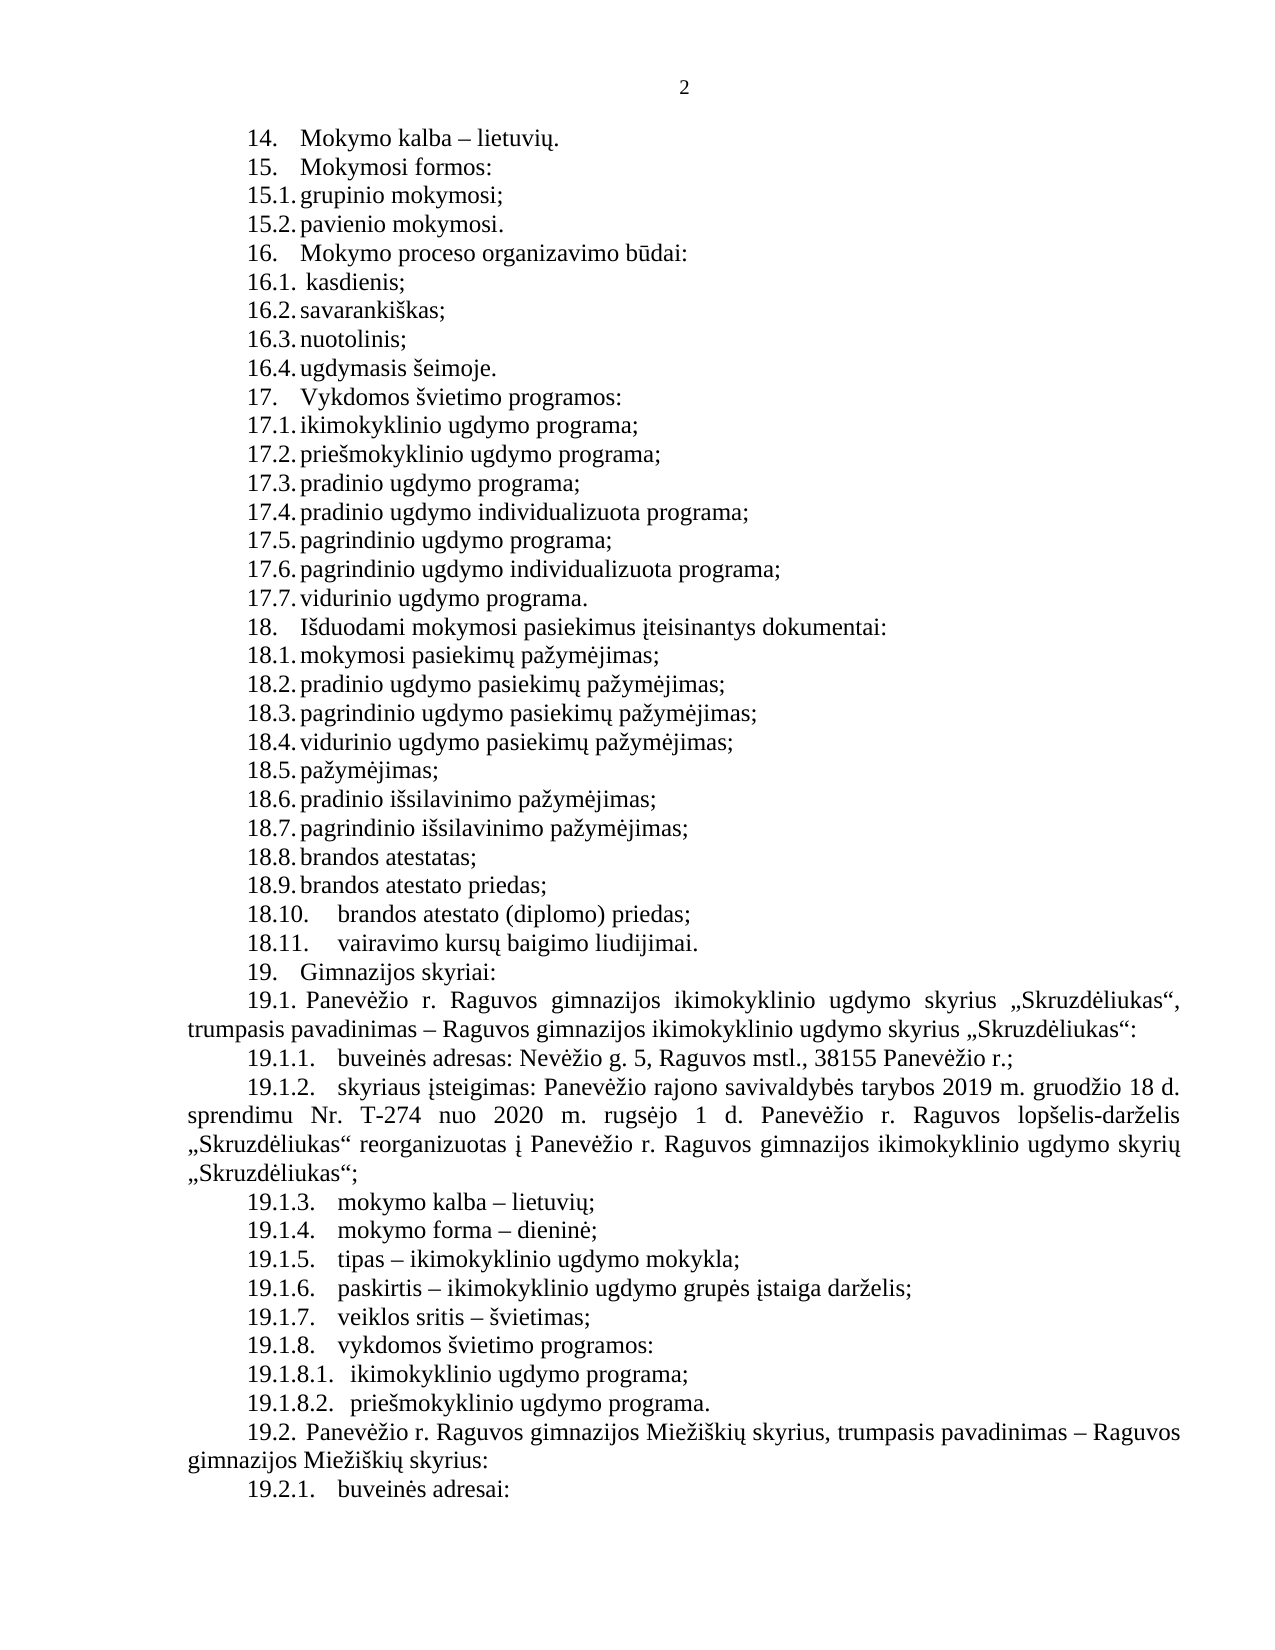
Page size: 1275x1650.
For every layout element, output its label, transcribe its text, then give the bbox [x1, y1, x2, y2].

text 18. Išduodami mokymosi pasiekimus įteisinantys dokumentai: [187, 612, 1181, 641]
text 18.2. pradinio ugdymo pasiekimų pažymėjimas; [187, 669, 1181, 698]
text 19. Gimnazijos skyriai: [187, 957, 1181, 986]
text 19.1.8. vykdomos švietimo programos: [187, 1331, 1181, 1359]
text 17.2. priešmokyklinio ugdymo programa; [187, 439, 1181, 468]
text 16.2. savarankiškas; [187, 296, 1181, 324]
text 19.1. Panevėžio r. Raguvos gimnazijos ikimokyklinio ugdymo skyrius „Skruzdėliukas“, trumpasis pavadinimas – Raguvos gimnazijos ikimokyklinio ugdymo skyrius „Skruzdėliukas“: [187, 986, 1181, 1043]
text 18.4. vidurinio ugdymo pasiekimų pažymėjimas; [187, 727, 1181, 756]
text 19.1.1. buveinės adresas: Nevėžio g. 5, Raguvos mstl., 38155 Panevėžio r.; [187, 1043, 1181, 1072]
text 19.1.6. paskirtis – ikimokyklinio ugdymo grupės įstaiga darželis; [187, 1273, 1181, 1302]
text 19.1.4. mokymo forma – dieninė; [187, 1216, 1181, 1244]
text 16.4. ugdymasis šeimoje. [187, 353, 1181, 382]
text 19.1.2. skyriaus įsteigimas: Panevėžio rajono savivaldybės tarybos 2019 m. gruodžio 18 d. sprendimu Nr. T-274 nuo 2020 m. rugsėjo 1 d. Panevėžio r. Raguvos lopšelis-darželis „Skruzdėliukas“ reorganizuotas į Panevėžio r. Raguvos gimnazijos ikimokyklinio ugdymo skyrių „Skruzdėliukas“; [187, 1072, 1181, 1187]
text 19.1.8.1. ikimokyklinio ugdymo programa; [187, 1359, 1181, 1388]
text 19.1.8.2. priešmokyklinio ugdymo programa. [187, 1388, 1181, 1417]
text 18.6. pradinio išsilavinimo pažymėjimas; [187, 784, 1181, 813]
text 15.2. pavienio mokymosi. [187, 209, 1181, 238]
text 19.2. Panevėžio r. Raguvos gimnazijos Miežiškių skyrius, trumpasis pavadinimas – Raguvos gimnazijos Miežiškių skyrius: [187, 1417, 1181, 1474]
text 17.7. vidurinio ugdymo programa. [187, 583, 1181, 612]
text 14. Mokymo kalba – lietuvių. [187, 123, 1181, 152]
text 16. Mokymo proceso organizavimo būdai: [187, 238, 1181, 267]
text 19.2.1. buveinės adresai: [187, 1474, 1181, 1503]
text 16.1. kasdienis; [187, 267, 1181, 296]
text 15.1. grupinio mokymosi; [187, 181, 1181, 209]
text 18.5. pažymėjimas; [187, 756, 1181, 784]
text 18.3. pagrindinio ugdymo pasiekimų pažymėjimas; [187, 698, 1181, 727]
text 17.5. pagrindinio ugdymo programa; [187, 526, 1181, 554]
text 15. Mokymosi formos: [187, 152, 1181, 181]
text 17.6. pagrindinio ugdymo individualizuota programa; [187, 554, 1181, 583]
text 18.8. brandos atestatas; [187, 842, 1181, 871]
text 17.4. pradinio ugdymo individualizuota programa; [187, 497, 1181, 526]
text 17.1. ikimokyklinio ugdymo programa; [187, 411, 1181, 439]
text 18.9. brandos atestato priedas; [187, 871, 1181, 899]
text 17. Vykdomos švietimo programos: [187, 382, 1181, 411]
text 19.1.5. tipas – ikimokyklinio ugdymo mokykla; [187, 1244, 1181, 1273]
text 18.1. mokymosi pasiekimų pažymėjimas; [187, 641, 1181, 669]
text 18.10. brandos atestato (diplomo) priedas; [187, 899, 1181, 928]
text 17.3. pradinio ugdymo programa; [187, 468, 1181, 497]
text 18.7. pagrindinio išsilavinimo pažymėjimas; [187, 813, 1181, 842]
text 16.3. nuotolinis; [187, 324, 1181, 353]
text 18.11. vairavimo kursų baigimo liudijimai. [187, 928, 1181, 957]
text 19.1.7. veiklos sritis – švietimas; [187, 1302, 1181, 1331]
text 19.1.3. mokymo kalba – lietuvių; [187, 1187, 1181, 1216]
